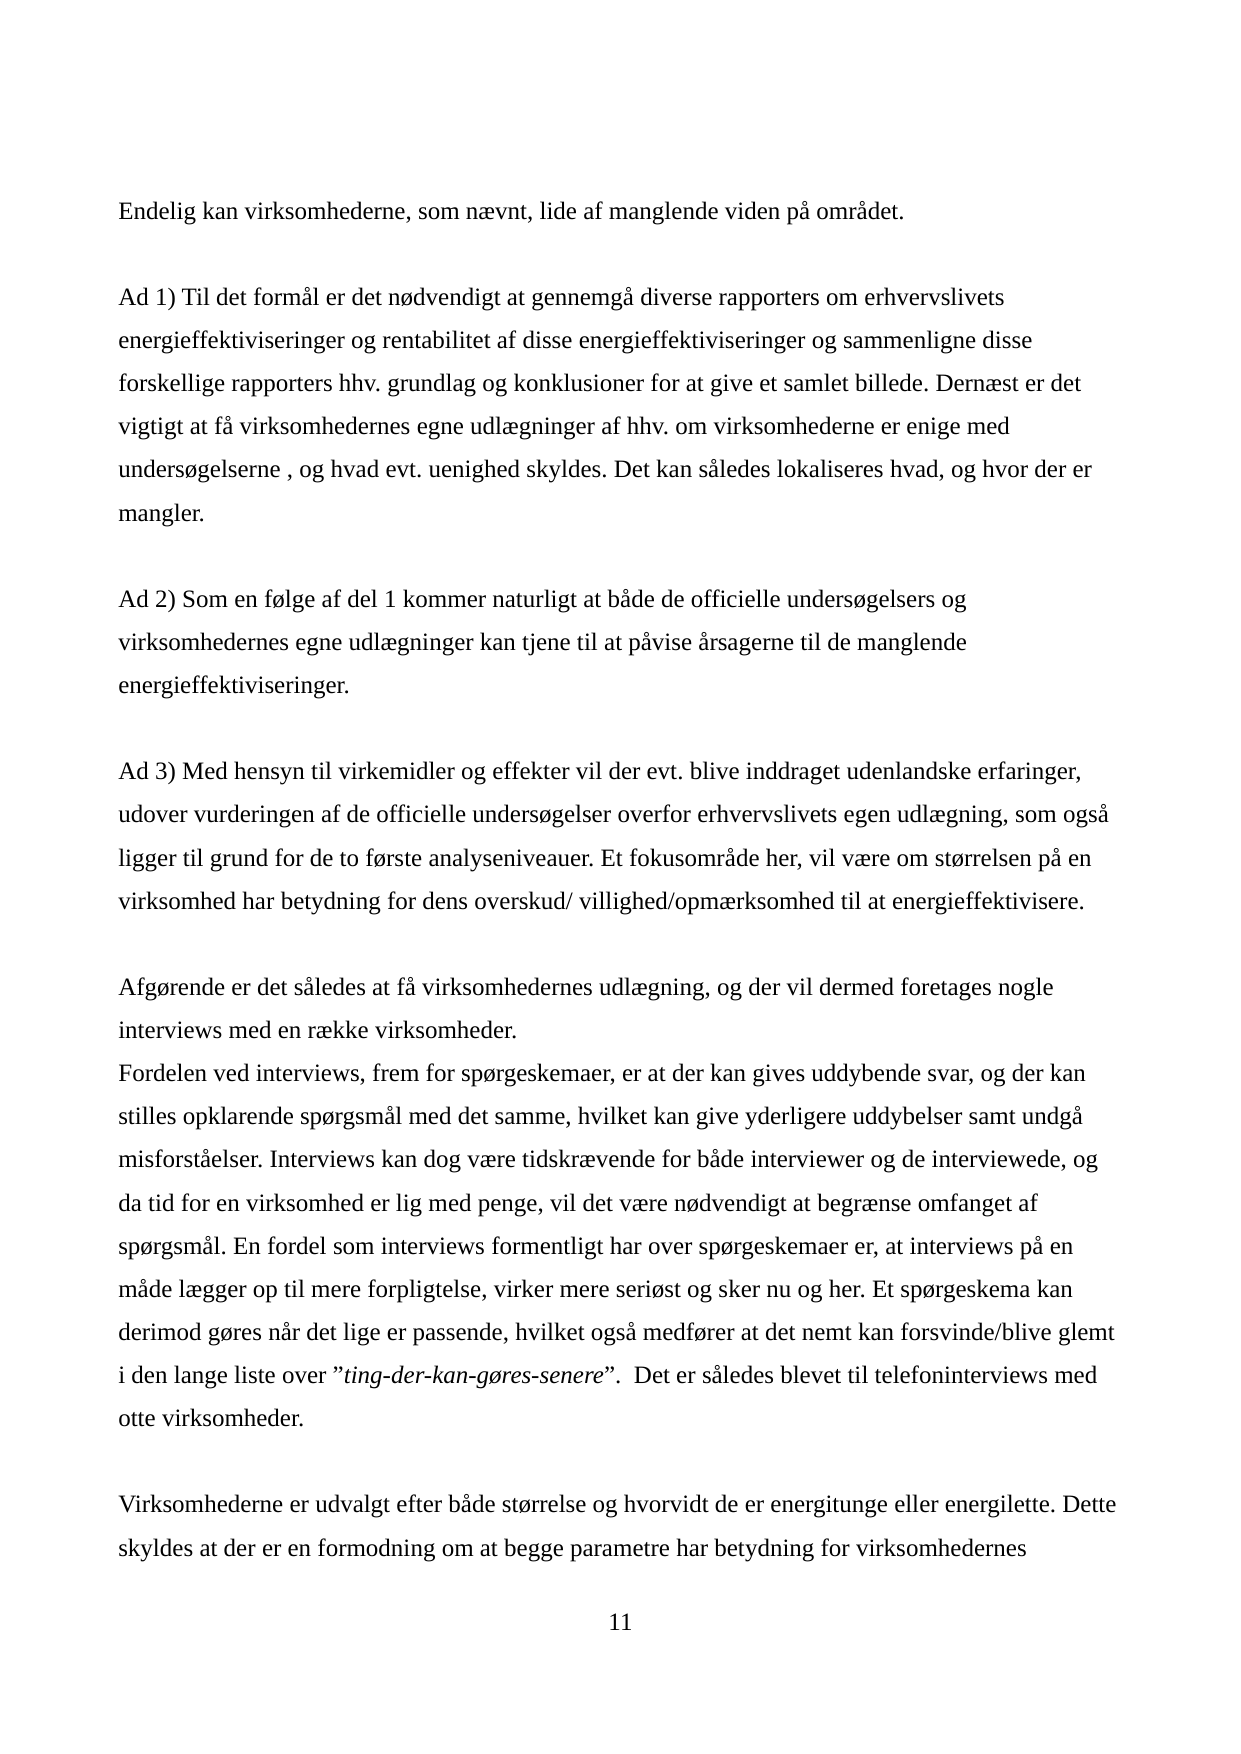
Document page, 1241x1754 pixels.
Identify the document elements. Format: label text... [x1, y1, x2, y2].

text Afgørende er det således at få virksomhedernes udlægning, og der vil dermed foretages nogle interviews med en række virksomheder. [118, 972, 1122, 1044]
text Ad 1) Til det formål er det nødvendigt at gennemgå diverse rapporters om erhvervslivets energieffektiviseringer og rentabilitet af disse energieffektiviseringer og sammenligne disse forskellige rapporters hhv. grundlag og konklusioner for at give et samlet billede. Dernæst er det vigtigt at få virksomhedernes egne udlægninger af hhv. om virksomhederne er enige med undersøgelserne , og hvad evt. uenighed skyldes. Det kan således lokaliseres hvad, og hvor der er mangler. [118, 282, 1122, 526]
text Ad 3) Med hensyn til virkemidler og effekter vil der evt. blive inddraget udenlandske erfaringer, udover vurderingen af de officielle undersøgelser overfor erhvervslivets egen udlægning, som også ligger til grund for de to første analyseniveauer. Et fokusområde her, vil være om størrelsen på en virksomhed har betydning for dens overskud/ villighed/opmærksomhed til at energieffektivisere. [118, 756, 1122, 914]
text Fordelen ved interviews, frem for spørgeskemaer, er at der kan gives uddybende svar, og der kan stilles opklarende spørgsmål med det samme, hvilket kan give yderligere uddybelser samt undgå misforståelser. Interviews kan dog være tidskrævende for både interviewer og de interviewede, og da tid for en virksomhed er lig med penge, vil det være nødvendigt at begrænse omfanget af spørgsmål. En fordel som interviews formentligt har over spørgeskemaer er, at interviews på en måde lægger op til mere forpligtelse, virker mere seriøst og sker nu og her. Et spørgeskema kan derimod gøres når det lige er passende, hvilket også medfører at det nemt kan forsvinde/blive glemt i den lange liste over ”ting-der-kan-gøres-senere”. Det er således blevet til telefoninterviews med otte virksomheder. [118, 1058, 1122, 1432]
text Endelig kan virksomhederne, som nævnt, lide af manglende viden på området. [118, 196, 1122, 224]
text Ad 2) Som en følge af del 1 kommer naturligt at både de officielle undersøgelsers og virksomhedernes egne udlægninger kan tjene til at påvise årsagerne til de manglende energieffektiviseringer. [118, 584, 1122, 699]
text Virksomhederne er udvalgt efter både størrelse og hvorvidt de er energitunge eller energilette. Dette skyldes at der er en formodning om at begge parametre har betydning for virksomhedernes [118, 1489, 1122, 1561]
